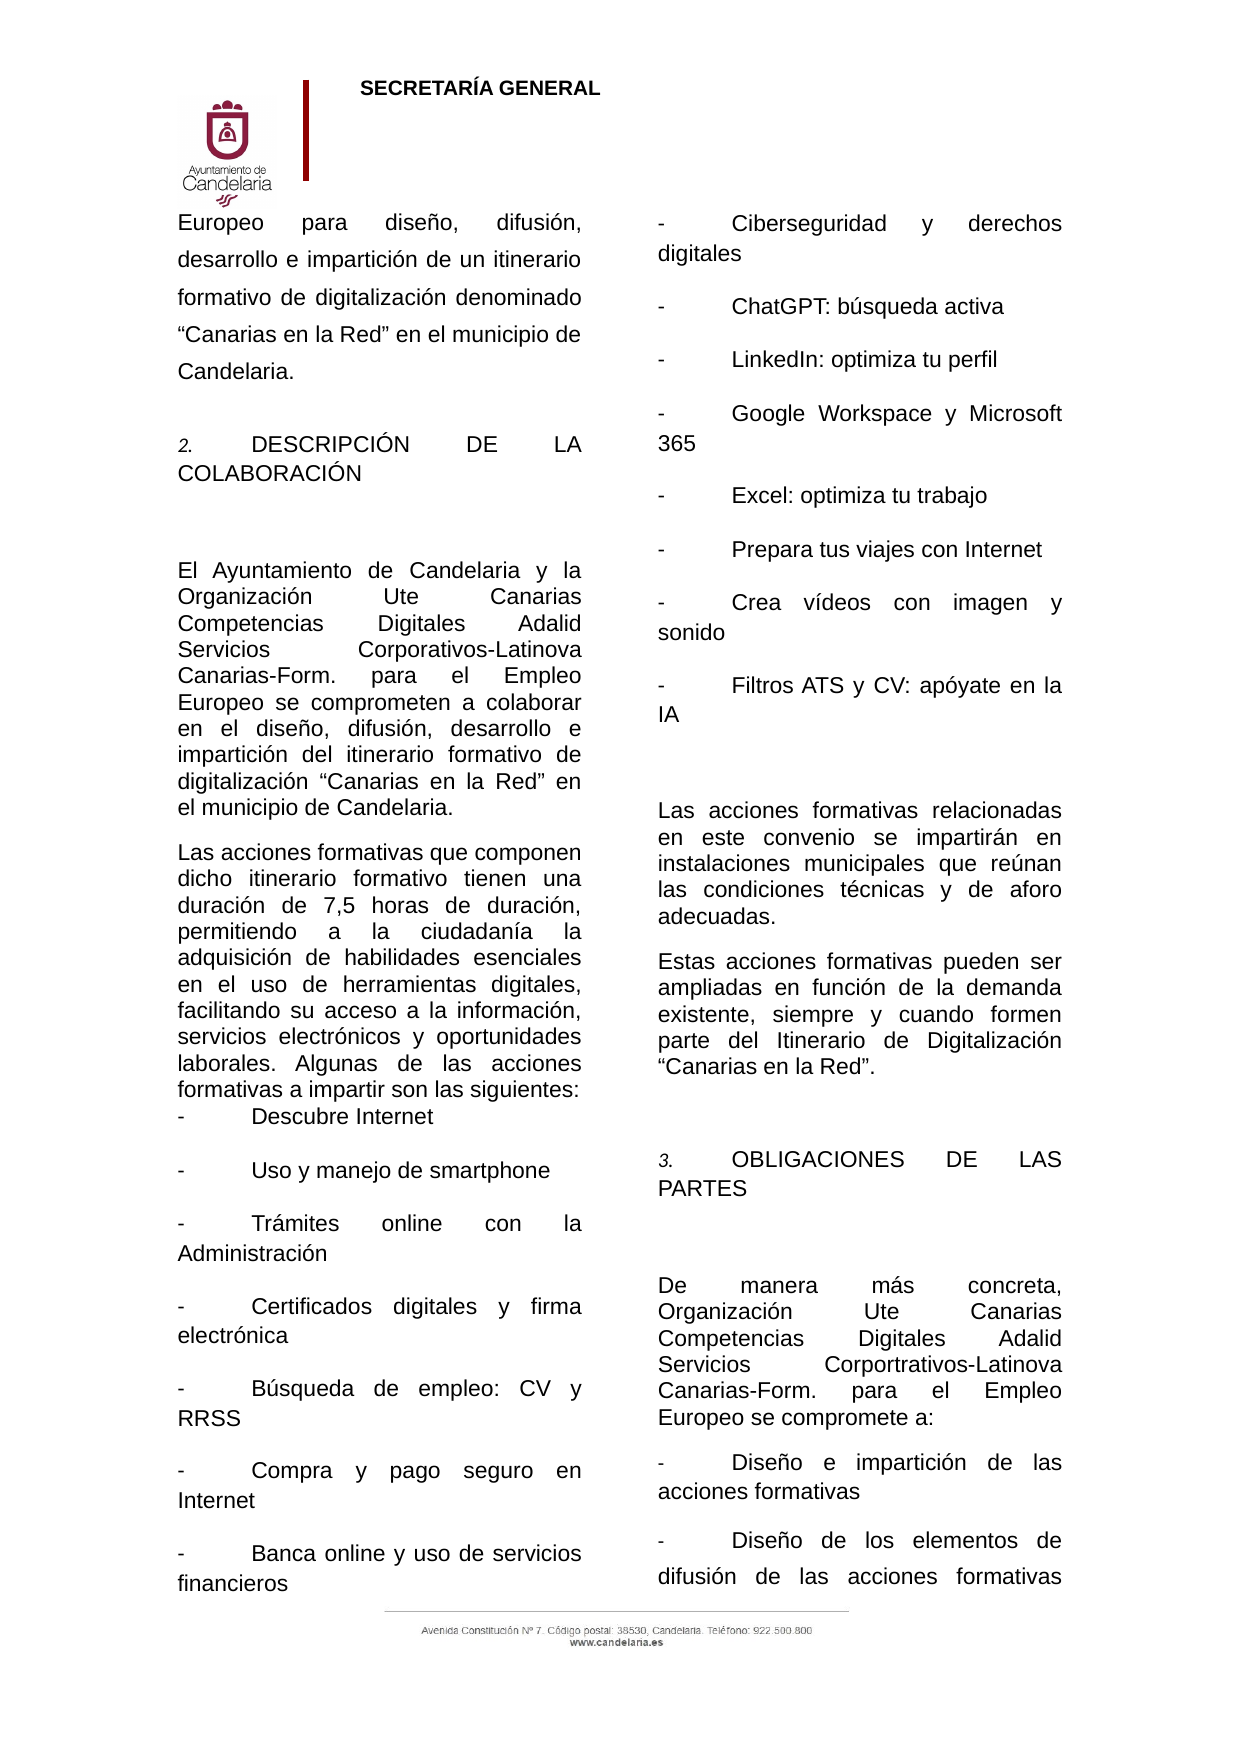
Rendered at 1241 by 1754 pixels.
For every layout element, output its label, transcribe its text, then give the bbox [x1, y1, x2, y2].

text Estas acciones formativas pueden ser ampliadas en función de la demanda existente, siempre y cuando formen parte del Itinerario de Digitalización “Canarias en la Red”. [658, 948, 1062, 1079]
text Las acciones formativas que componen dicho itinerario formativo tienen una duración de 7,5 horas de duración, permitiendo a la ciudadanía la adquisición de habilidades esenciales en el uso de herramientas digitales, facilitando su acceso a la información, servicios electrónicos y oportunidades laborales. Algunas de las acciones formativas a impartir son las siguientes: [177, 839, 582, 1102]
list DESCRIPCIÓN DE LA COLABORACIÓN [177, 431, 582, 486]
text Las acciones formativas relacionadas en este convenio se impartirán en instalaciones municipales que reúnan las condiciones técnicas y de aforo adecuadas. [658, 797, 1062, 929]
list Filtros ATS y CV: apóyate en la IA [658, 671, 1062, 728]
text El Ayuntamiento de Candelaria y la Organización Ute Canarias Competencias Digitales Adalid Servicios Corporativos-Latinova Canarias-Form. para el Empleo Europeo se comprometen a colaborar en el diseño, difusión, desarrollo e impartición del itinerario formativo de digitalización “Canarias en la Red” en el municipio de Candelaria. [177, 557, 582, 820]
list LinkedIn: optimiza tu perfil [658, 345, 1062, 373]
list Búsqueda de empleo: CV y RRSS [177, 1374, 582, 1431]
list ChatGPT: búsqueda activa [658, 292, 1062, 320]
list Trámites online con la Administración [177, 1209, 582, 1266]
text De manera más concreta, Organización Ute Canarias Competencias Digitales Adalid Servicios Corportrativos-Latinova Canarias-Form. para el Empleo Europeo se compromete a: [658, 1272, 1062, 1430]
list Crea vídeos con imagen y sonido [658, 588, 1062, 645]
text Europeo para diseño, difusión, desarrollo e impartición de un itinerario formativo de digitalización denominado “Canarias en la Red” en el municipio de Candelaria. [177, 209, 582, 384]
list Certificados digitales y firma electrónica [177, 1292, 582, 1349]
list Prepara tus viajes con Internet [658, 535, 1062, 563]
list OBLIGACIONES DE LAS PARTES [658, 1146, 1062, 1201]
list Diseño e impartición de las acciones formativas [658, 1448, 1062, 1504]
list Google Workspace y Microsoft 365 [658, 399, 1062, 456]
list Ciberseguridad y derechos digitales [658, 209, 1062, 266]
list Compra y pago seguro en Internet [177, 1457, 582, 1514]
list Descubre Internet [177, 1102, 582, 1130]
list Excel: optimiza tu trabajo [658, 481, 1062, 509]
list Uso y manejo de smartphone [177, 1156, 582, 1184]
list Banca online y uso de servicios financieros [177, 1539, 582, 1596]
list Diseño de los elementos de difusión de las acciones formativas [658, 1527, 1062, 1589]
